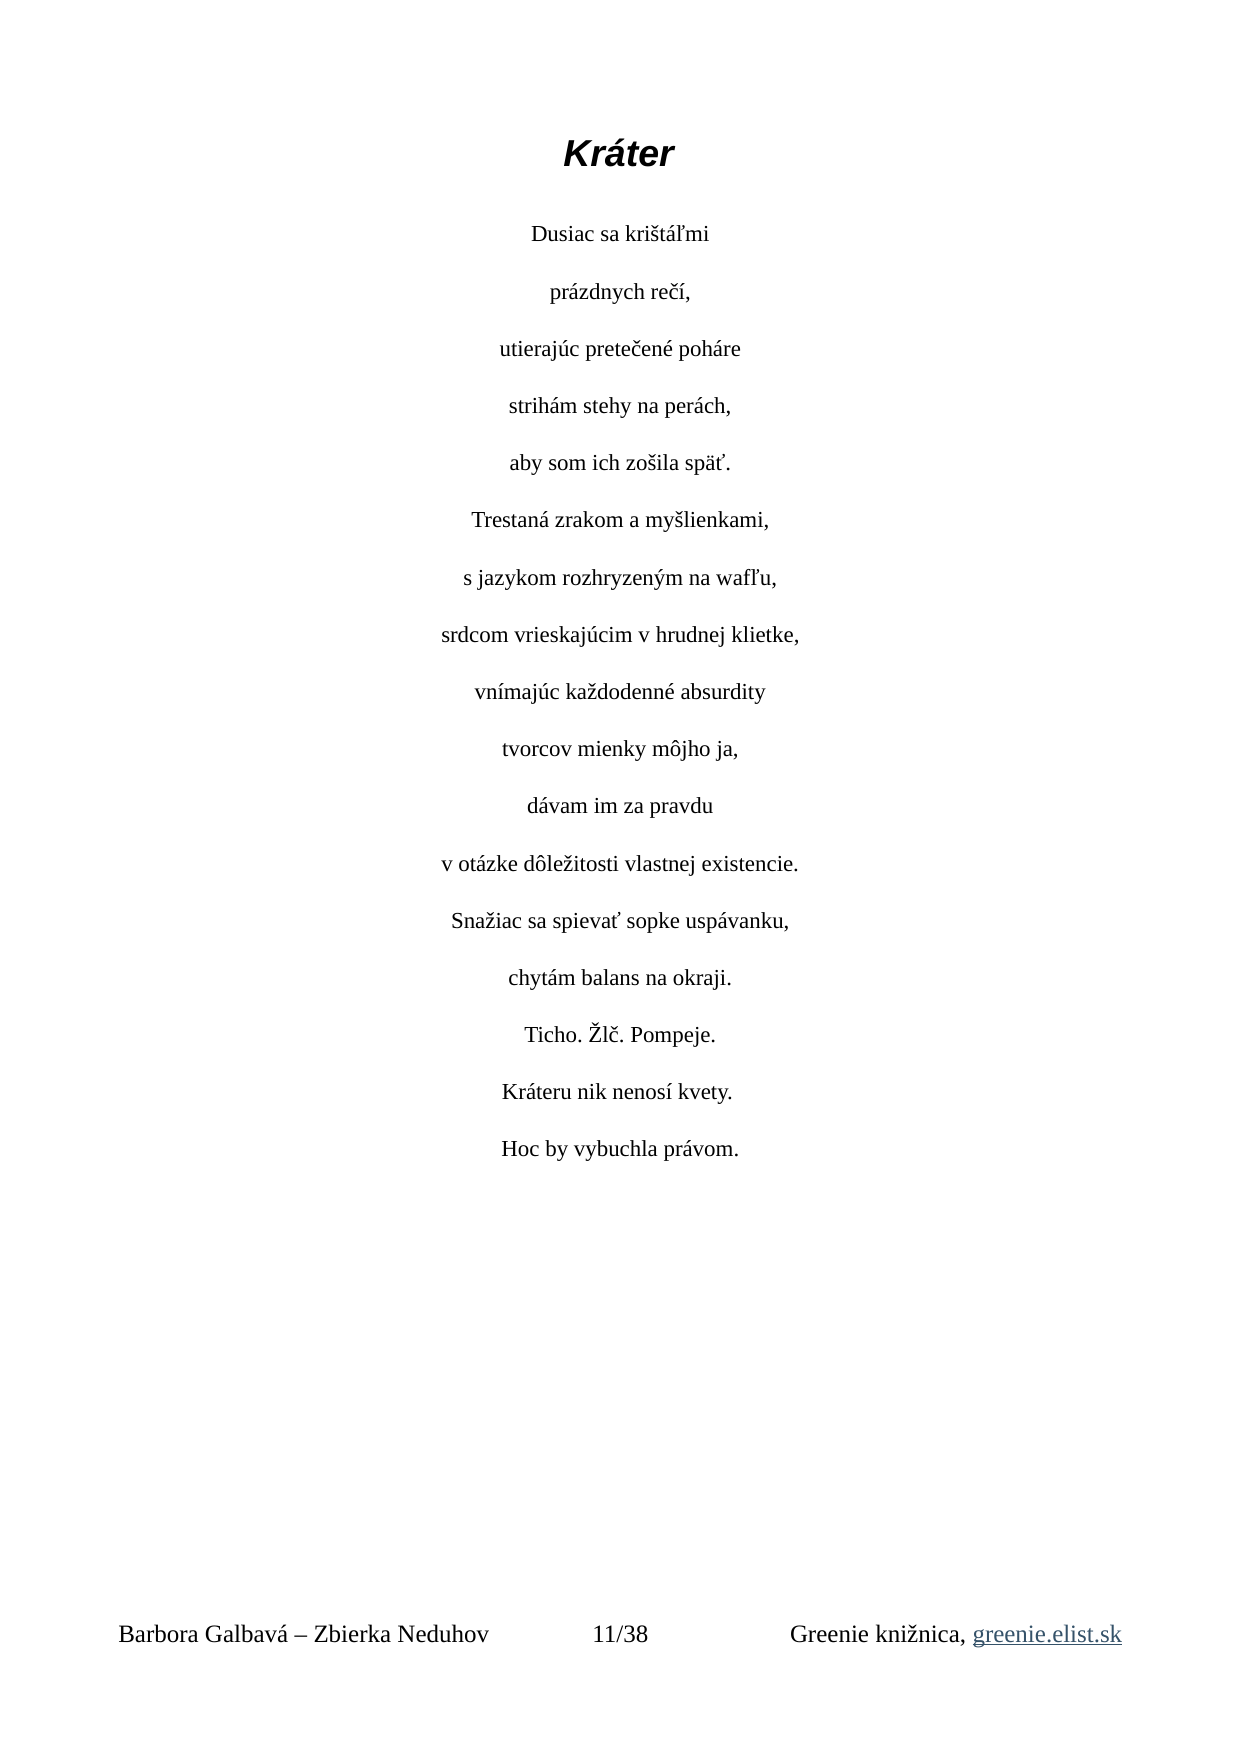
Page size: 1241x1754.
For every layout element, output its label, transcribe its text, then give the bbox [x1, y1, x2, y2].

text Dusiac sa krištáľmi [106, 221, 1134, 247]
text Kráteru nik nenosí kvety. [106, 1078, 1134, 1105]
text Ticho. Žlč. Pompeje. [106, 1021, 1134, 1047]
text v otázke dôležitosti vlastnej existencie. [106, 849, 1134, 876]
text srdcom vrieskajúcim v hrudnej klietke, [106, 621, 1134, 647]
text s jazykom rozhryzeným na wafľu, [106, 564, 1134, 590]
text Hoc by vybuchla právom. [106, 1136, 1134, 1162]
text dávam im za pravdu [106, 792, 1134, 819]
text chytám balans na okraji. [106, 964, 1134, 990]
text tvorcov mienky môjho ja, [106, 735, 1134, 762]
text prázdnych rečí, [106, 278, 1134, 304]
text Snažiac sa spievať sopke uspávanku, [106, 907, 1134, 933]
text aby som ich zošila späť. [106, 449, 1134, 476]
subtitle Kráter [106, 131, 1134, 174]
text Trestaná zrakom a myšlienkami, [106, 506, 1134, 533]
text vnímajúc každodenné absurdity [106, 678, 1134, 704]
text utierajúc pretečené poháre [106, 335, 1134, 361]
text strihám stehy na perách, [106, 392, 1134, 418]
